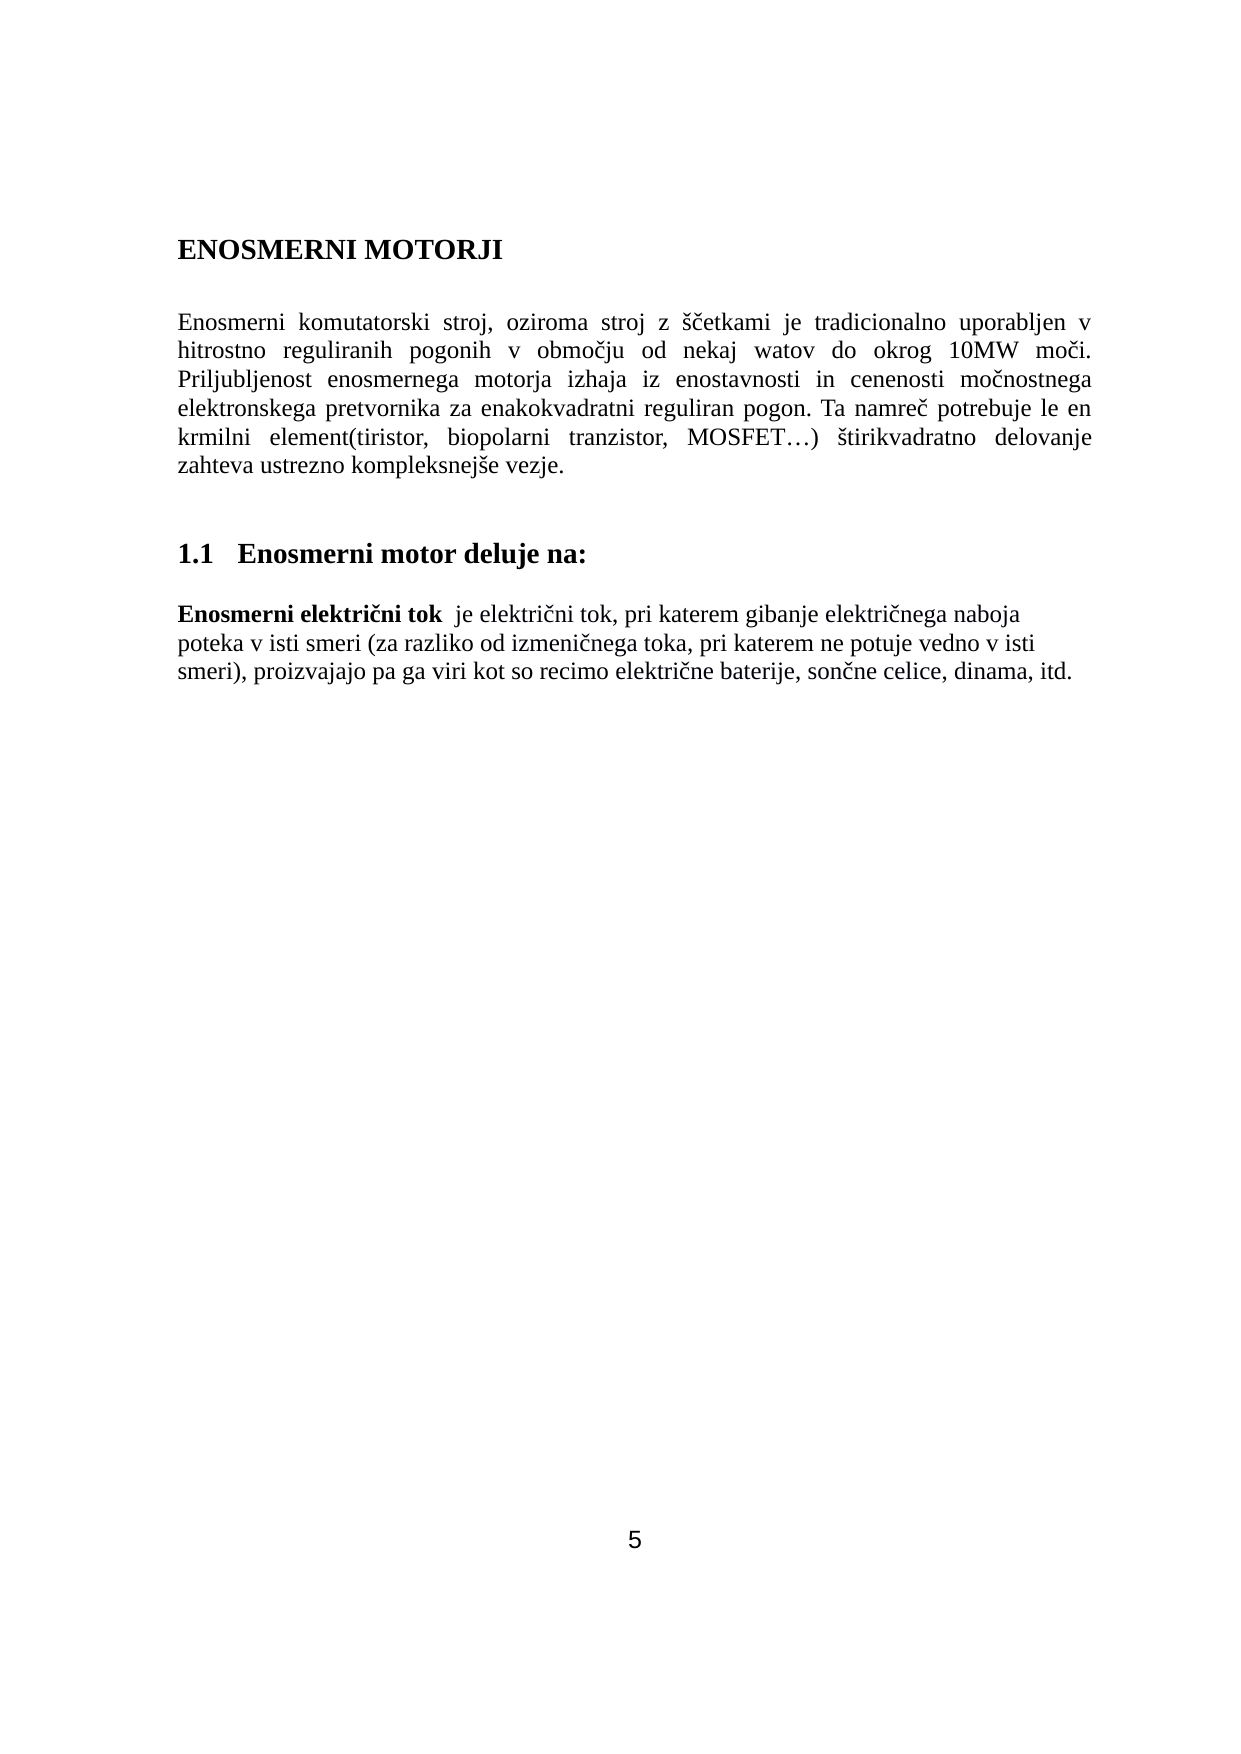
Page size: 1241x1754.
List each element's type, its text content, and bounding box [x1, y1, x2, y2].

subtitle Enosmerni motor deluje na: [177, 537, 1092, 570]
text Enosmerni električni tok je električni tok, pri katerem gibanje električnega naboja poteka v isti smeri (za razliko od izmeničnega toka, pri katerem ne potuje vedno v isti smeri), proizvajajo pa ga viri kot so recimo električne baterije, sončne celice, dinama, itd. [177, 599, 1092, 685]
subtitle ENOSMERNI MOTORJI [177, 232, 1092, 265]
text Enosmerni komutatorski stroj, oziroma stroj z ščetkami je tradicionalno uporabljen v hitrostno reguliranih pogonih v območju od nekaj watov do okrog 10MW moči. Priljubljenost enosmernega motorja izhaja iz enostavnosti in cenenosti močnostnega elektronskega pretvornika za enakokvadratni reguliran pogon. Ta namreč potrebuje le en krmilni element(tiristor, biopolarni tranzistor, MOSFET…) štirikvadratno delovanje zahteva ustrezno kompleksnejše vezje. [177, 307, 1092, 479]
